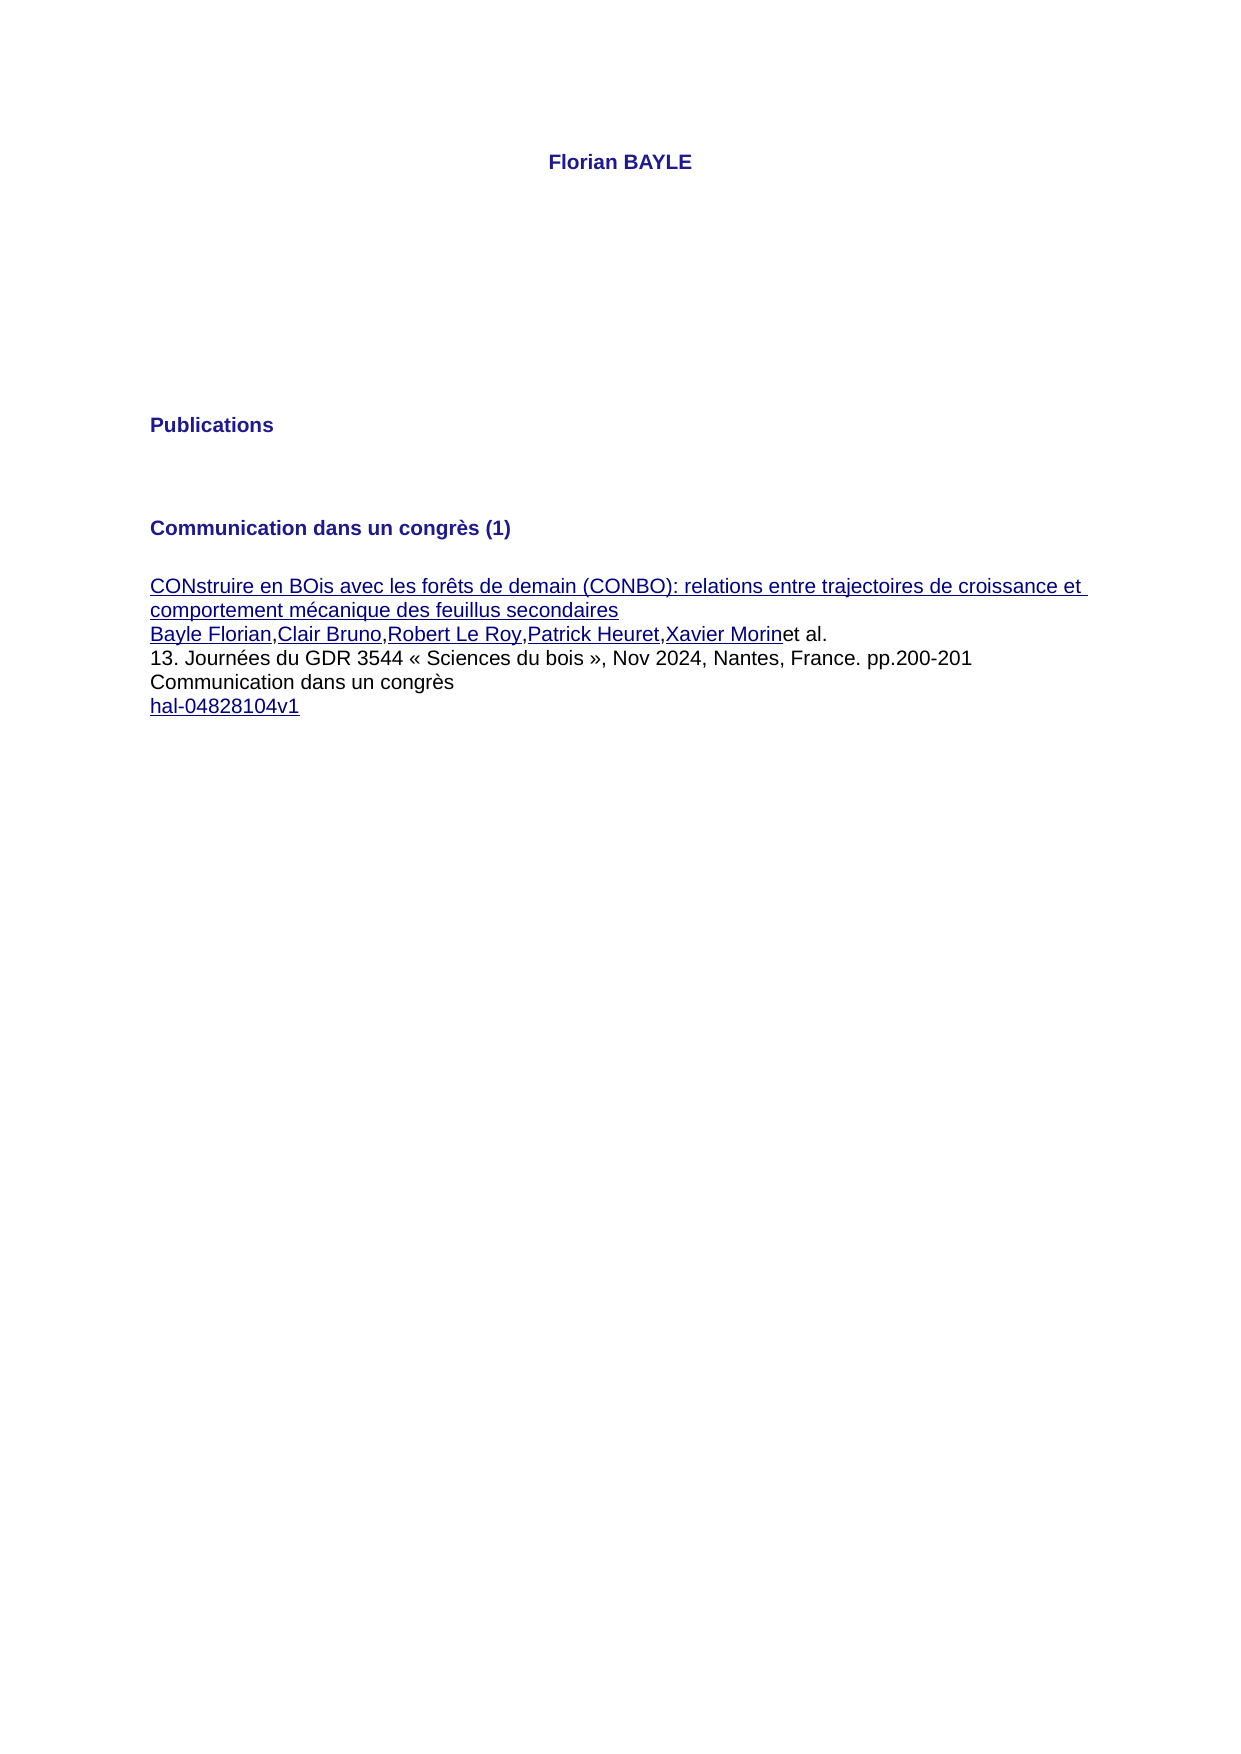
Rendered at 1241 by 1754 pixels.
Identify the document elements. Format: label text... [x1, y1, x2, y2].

subtitle Publications [150, 412, 1090, 436]
subtitle Florian BAYLE [150, 150, 1090, 174]
table_header CONstruire en BOis avec les forêts de demain (CONBO): relations entre trajectoires de croissance et comportement mécanique des feuillus secondaires Bayle Florian,Clair Bruno,Robert Le Roy,Patrick Heuret,Xavier Morinet al. 13. Journées du GDR 3544 « Sciences du bois », Nov 2024, Nantes, France. pp.200-201 Communication dans un congrès hal-04828104v1 [150, 574, 1090, 718]
subtitle Communication dans un congrès (1) [150, 516, 1090, 539]
